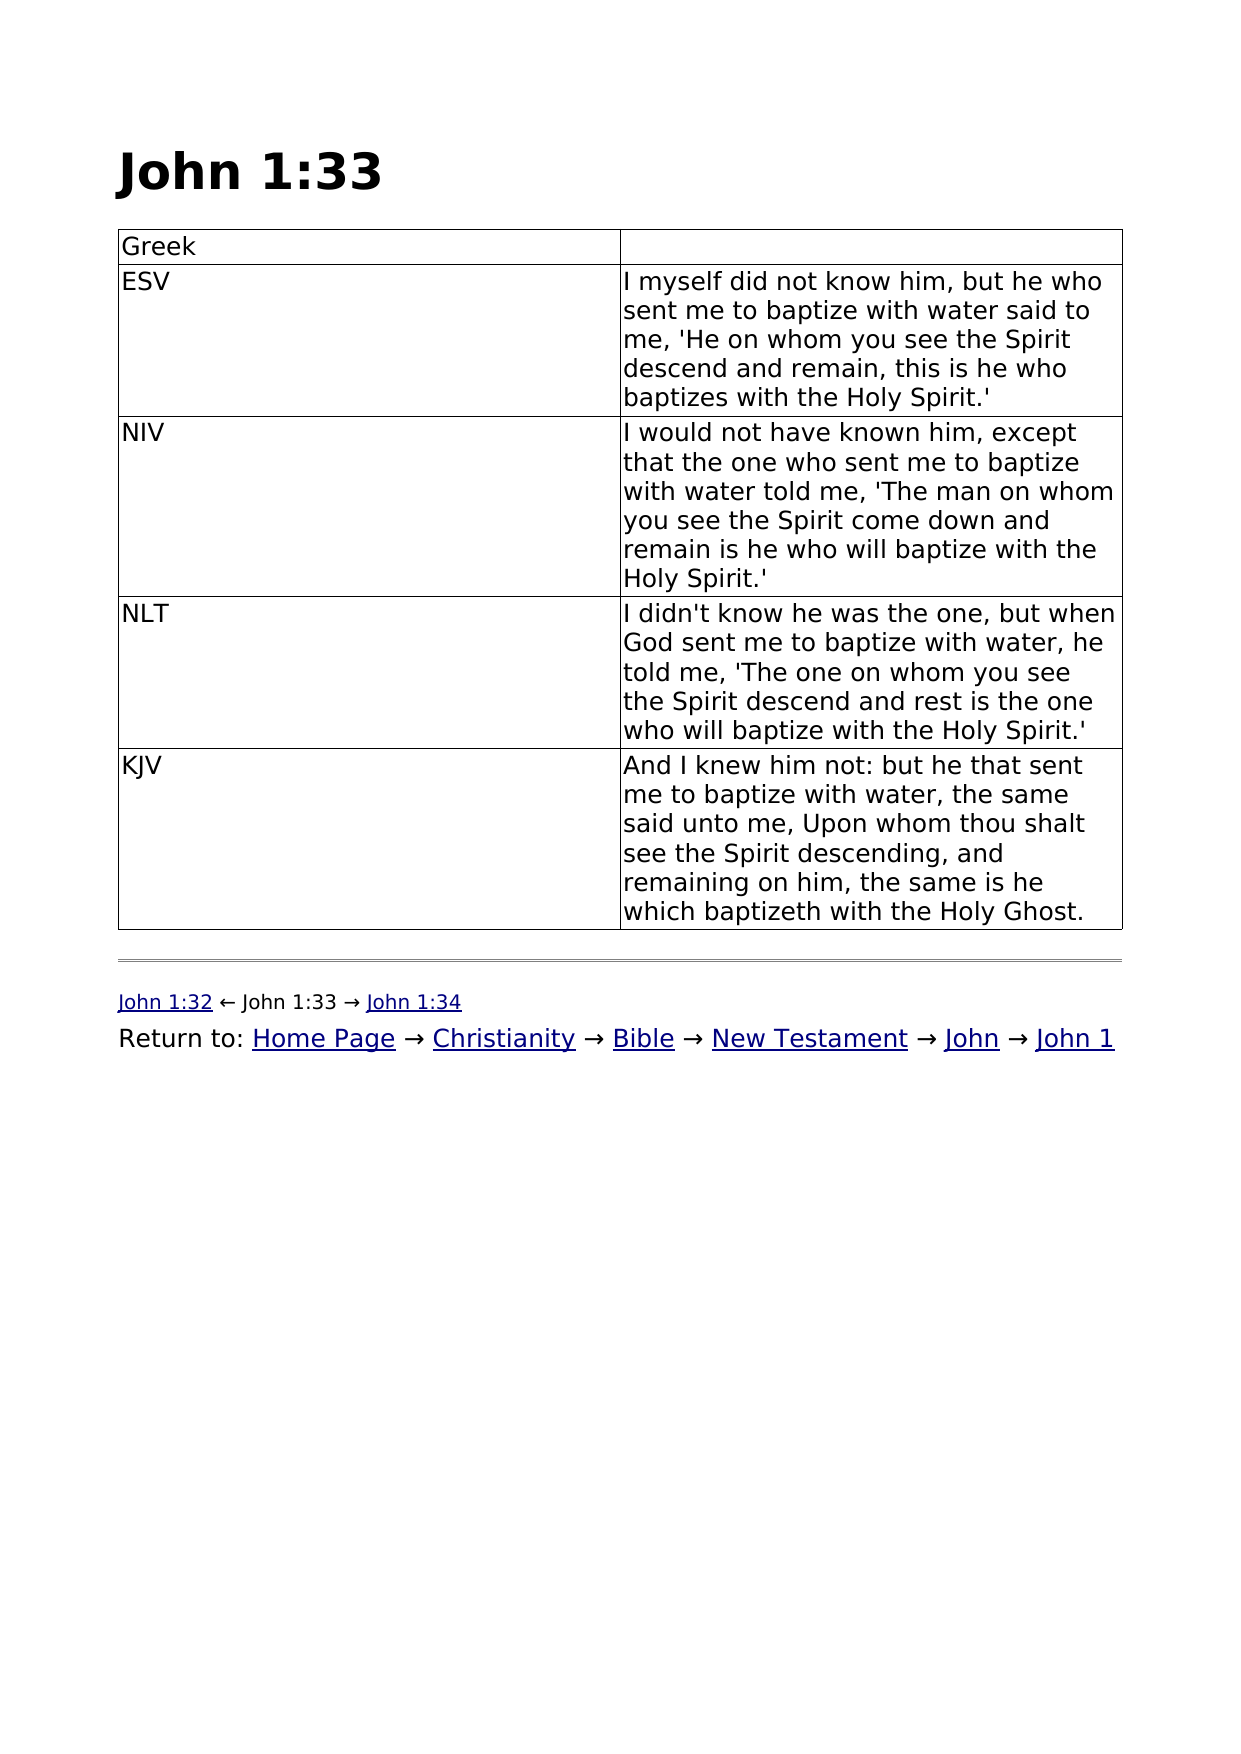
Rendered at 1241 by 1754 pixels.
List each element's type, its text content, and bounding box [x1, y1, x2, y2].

table_cell NIV [119, 417, 620, 596]
table_cell KJV [119, 749, 620, 929]
subtitle John 1:33 [118, 143, 1122, 201]
table_cell ESV [119, 265, 620, 416]
table_cell I would not have known him, except that the one who sent me to baptize with water told me, 'The man on whom you see the Spirit come down and remain is he who will baptize with the Holy Spirit.' [621, 417, 1122, 596]
table_cell I myself did not know him, but he who sent me to baptize with water said to me, 'He on whom you see the Spirit descend and remain, this is he who baptizes with the Holy Spirit.' [621, 265, 1122, 416]
table_cell And I knew him not: but he that sent me to baptize with water, the same said unto me, Upon whom thou shalt see the Spirit descending, and remaining on him, the same is he which baptizeth with the Holy Ghost. [621, 749, 1122, 929]
table_header Greek [119, 230, 620, 264]
text John 1:32 ← John 1:33 → John 1:34 [118, 990, 1122, 1024]
table_header [621, 230, 1122, 264]
table_cell NLT [119, 597, 620, 748]
text Return to: Home Page → Christianity → Bible → New Testament → John → John 1 [118, 1024, 1122, 1054]
table_cell I didn't know he was the one, but when God sent me to baptize with water, he told me, 'The one on whom you see the Spirit descend and rest is the one who will baptize with the Holy Spirit.' [621, 597, 1122, 748]
